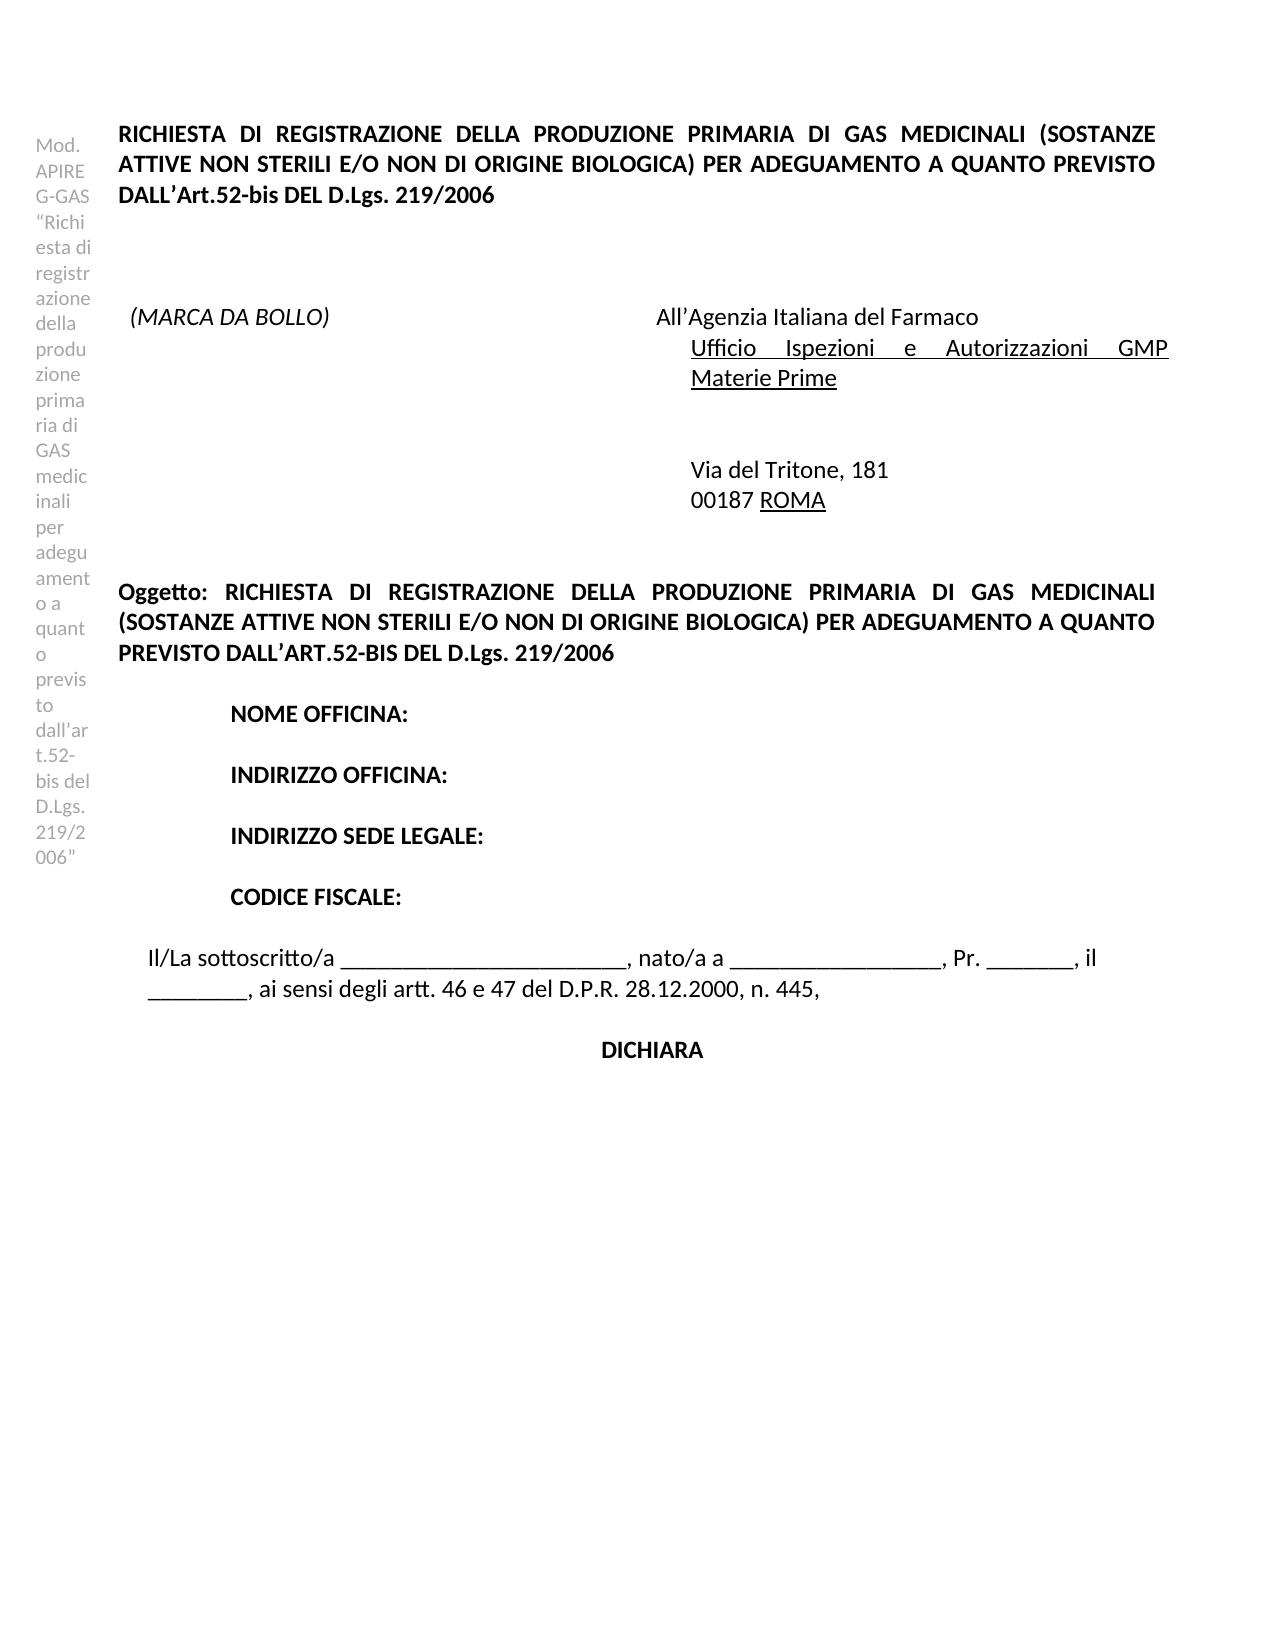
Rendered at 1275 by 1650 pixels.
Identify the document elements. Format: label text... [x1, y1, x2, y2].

text Mod. APIREG-GAS “Richiesta di registrazione della produzione primaria di GAS medicinali per adeguamento a quanto previsto dall’art.52-bis del D.Lgs.219/2006” [35, 133, 91, 870]
table_header All’Agenzia Italiana del Farmaco Ufficio Ispezioni e Autorizzazioni GMP Materie Prime Via del Tritone, 181 00187 ROMA [645, 301, 1171, 545]
text INDIRIZZO OFFICINA: [118, 759, 1165, 789]
table_header (MARCA DA BOLLO) [118, 301, 645, 545]
text DICHIARA [148, 1034, 1157, 1064]
text INDIRIZZO SEDE LEGALE: [118, 820, 1165, 851]
text NOME OFFICINA: [118, 698, 1165, 728]
text Oggetto: RICHIESTA DI REGISTRAZIONE DELLA PRODUZIONE PRIMARIA DI GAS MEDICINALI (SOSTANZE ATTIVE NON STERILI E/O NON DI ORIGINE BIOLOGICA) PER ADEGUAMENTO A QUANTO PREVISTO DALL’ART.52-BIS DEL D.Lgs. 219/2006 [118, 576, 1157, 667]
text [20, 125, 106, 1539]
text CODICE FISCALE: [118, 881, 1165, 912]
text RICHIESTA DI REGISTRAZIONE DELLA PRODUZIONE PRIMARIA DI GAS MEDICINALI (SOSTANZE ATTIVE NON STERILI E/O NON DI ORIGINE BIOLOGICA) PER ADEGUAMENTO A QUANTO PREVISTO DALL’Art.52-bis DEL D.Lgs. 219/2006 [118, 118, 1157, 210]
text Il/La sottoscritto/a _______________________, nato/a a _________________, Pr. _______, il ________, ai sensi degli artt. 46 e 47 del D.P.R. 28.12.2000, n. 445, [148, 942, 1157, 1003]
